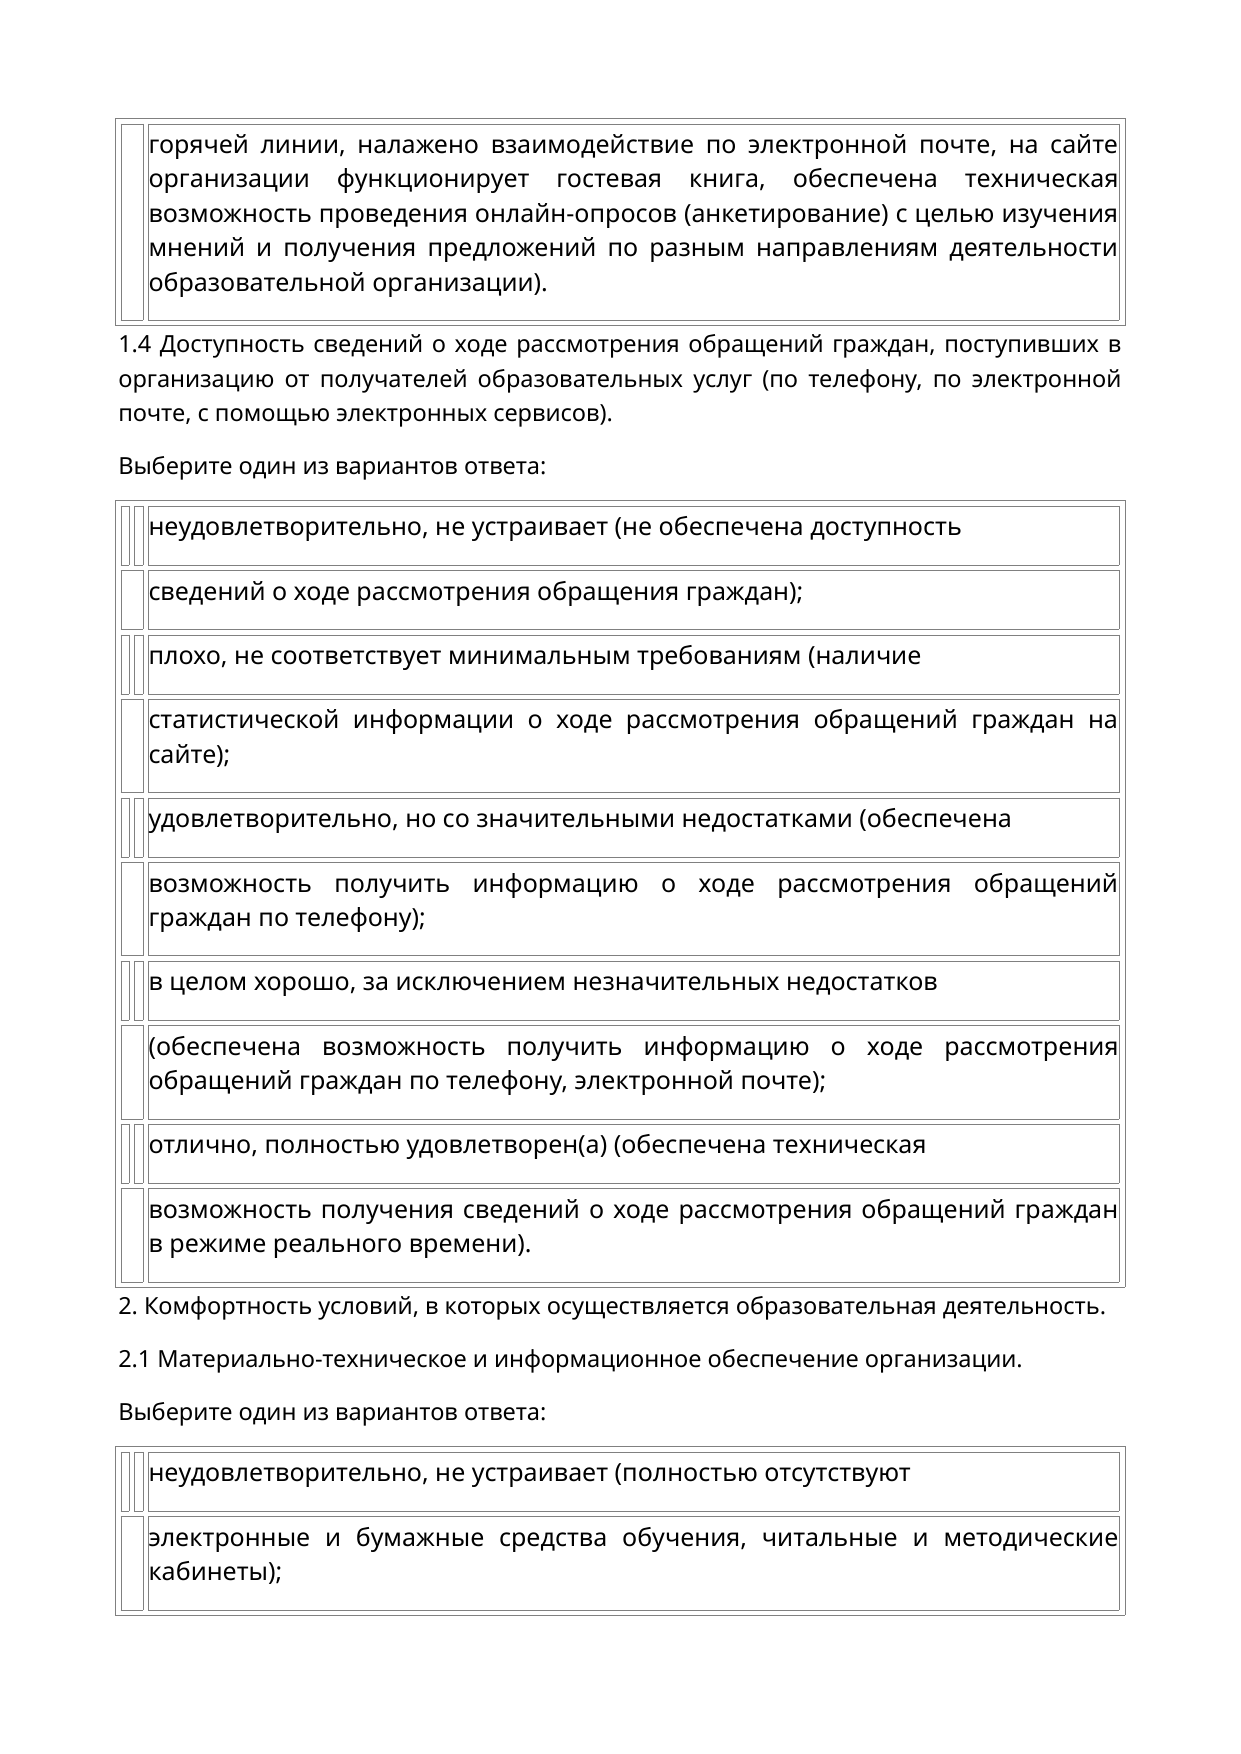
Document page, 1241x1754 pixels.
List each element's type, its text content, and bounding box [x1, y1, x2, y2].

table_cell (обеспечена возможность получить информацию о ходе рассмотрения обращений граждан по телефону, электронной почте); [145, 1020, 1122, 1118]
table_cell удовлетворительно, но со значительными недостатками (обеспечена [145, 792, 1122, 857]
table_cell [132, 792, 145, 857]
table_header [118, 1447, 132, 1511]
table_cell в целом хорошо, за исключением незначительных недостатков [145, 955, 1122, 1020]
table_header неудовлетворительно, не устраивает (полностью отсутствуют [145, 1447, 1122, 1511]
table_cell [122, 1517, 143, 1609]
table_cell [132, 629, 145, 693]
table_cell [132, 1119, 145, 1183]
table_cell [118, 119, 145, 320]
table_cell [135, 1125, 143, 1183]
table_header [132, 1447, 145, 1511]
text Выберите один из вариантов ответа: [118, 1393, 1122, 1428]
table_cell [122, 125, 143, 320]
table_cell [118, 629, 132, 693]
text 1.4 Доступность сведений о ходе рассмотрения обращений граждан, поступивших в организацию от получателей образовательных услуг (по телефону, по электронной почте, с помощью электронных сервисов). [118, 326, 1122, 428]
table_cell статистической информации о ходе рассмотрения обращений граждан на сайте); [145, 694, 1122, 792]
table_cell [118, 1119, 132, 1183]
table_cell [118, 857, 145, 955]
table_header неудовлетворительно, не устраивает (не обеспечена доступность [145, 501, 1122, 565]
table_cell горячей линии, налажено взаимодействие по электронной почте, на сайте организации функционирует гостевая книга, обеспечена техническая возможность проведения онлайн-опросов (анкетирование) с целью изучения мнений и получения предложений по разным направлениям деятельности образовательной организации). [145, 119, 1122, 320]
text 2.1 Материально-техническое и информационное обеспечение организации. [118, 1340, 1122, 1374]
table_cell [135, 636, 143, 693]
table_cell [122, 1125, 129, 1183]
table_cell [122, 700, 143, 792]
table_cell [122, 863, 143, 955]
table_cell [122, 636, 129, 693]
text Выберите один из вариантов ответа: [118, 447, 1122, 482]
table_cell [118, 1020, 145, 1118]
table_cell [118, 792, 132, 857]
table_cell сведений о ходе рассмотрения обращения граждан); [145, 565, 1122, 629]
table_cell электронные и бумажные средства обучения, читальные и методические кабинеты); [145, 1511, 1122, 1609]
table_header [118, 501, 132, 565]
text 2. Комфортность условий, в которых осуществляется образовательная деятельность. [118, 1288, 1122, 1321]
table_cell [118, 1183, 145, 1282]
table_cell [118, 694, 145, 792]
table_cell отлично, полностью удовлетворен(а) (обеспечена техническая [145, 1119, 1122, 1183]
table_cell [118, 1511, 145, 1609]
table_cell возможность получения сведений о ходе рассмотрения обращений граждан в режиме реального времени). [145, 1183, 1122, 1282]
table_cell [122, 962, 129, 1020]
table_header [122, 1453, 129, 1511]
table_cell [122, 799, 129, 857]
table_cell [118, 955, 132, 1020]
table_cell [118, 565, 145, 629]
table_cell возможность получить информацию о ходе рассмотрения обращений граждан по телефону); [145, 857, 1122, 955]
table_header [135, 507, 143, 565]
table_cell [122, 1026, 143, 1118]
table_cell [132, 955, 145, 1020]
table_header [132, 501, 145, 565]
table_header [122, 507, 129, 565]
table_cell [122, 1189, 143, 1282]
table_cell [135, 799, 143, 857]
table_cell [135, 962, 143, 1020]
table_cell [122, 571, 143, 629]
table_header [135, 1453, 143, 1511]
table_cell плохо, не соответствует минимальным требованиям (наличие [145, 629, 1122, 693]
